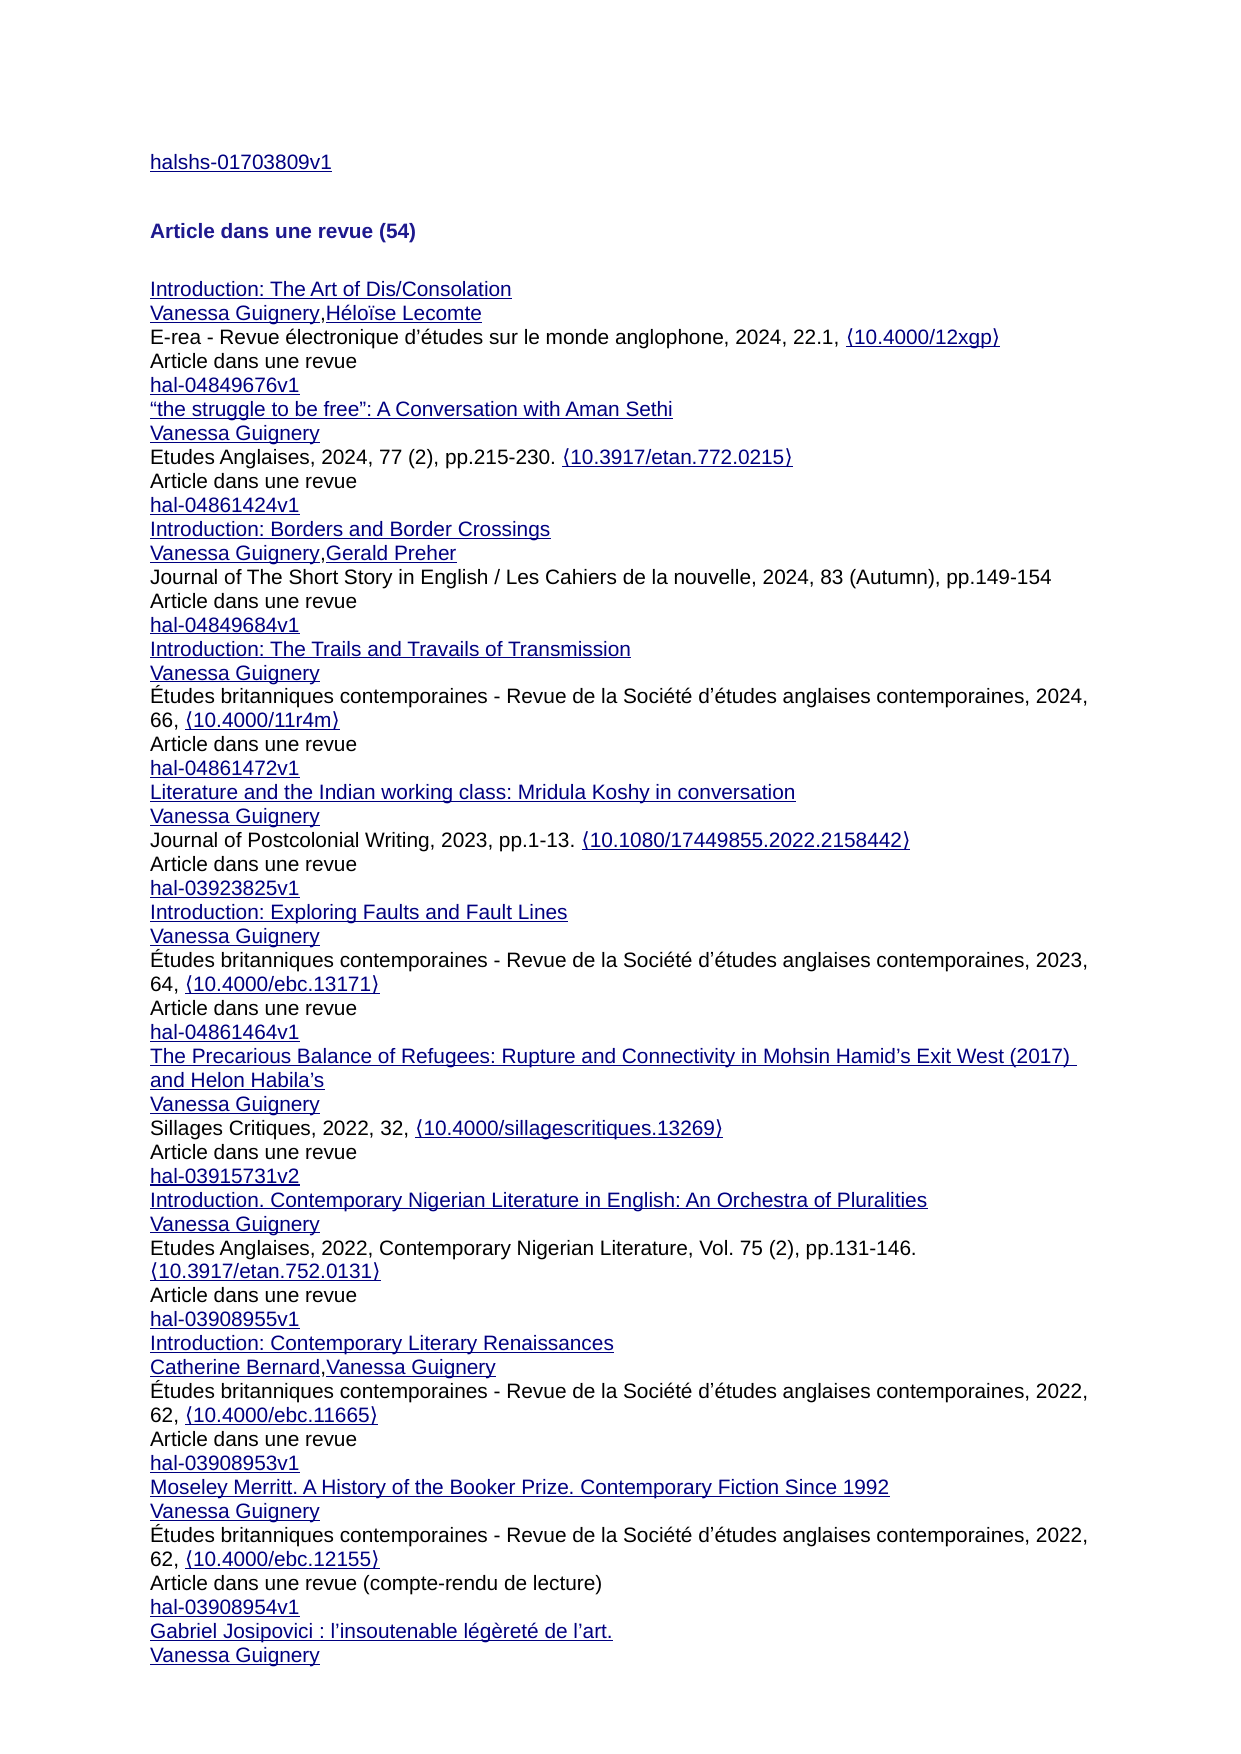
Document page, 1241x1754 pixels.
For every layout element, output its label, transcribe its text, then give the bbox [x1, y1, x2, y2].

table_cell Literature and the Indian working class: Mridula Koshy in conversation Vanessa Guignery Journal of Postcolonial Writing, 2023, pp.1-13. ⟨10.1080/17449855.2022.2158442⟩ Article dans une revue hal-03923825v1 [150, 780, 1090, 900]
table_cell Gabriel Josipovici : l’insoutenable légèreté de l’art. Vanessa Guignery [150, 1619, 1090, 1667]
table_cell halshs-01703809v1 [150, 150, 1090, 174]
table_cell Moseley Merritt. A History of the Booker Prize. Contemporary Fiction Since 1992 Vanessa Guignery Études britanniques contemporaines - Revue de la Société dʼétudes anglaises contemporaines, 2022, 62, ⟨10.4000/ebc.12155⟩ Article dans une revue (compte-rendu de lecture) hal-03908954v1 [150, 1475, 1090, 1619]
table_header Introduction: The Art of Dis/Consolation Vanessa Guignery,Héloïse Lecomte E-rea - Revue électronique d’études sur le monde anglophone, 2024, 22.1, ⟨10.4000/12xgp⟩ Article dans une revue hal-04849676v1 [150, 277, 1090, 397]
subtitle Article dans une revue (54) [150, 219, 1090, 243]
table_cell Introduction: The Trails and Travails of Transmission Vanessa Guignery Études britanniques contemporaines - Revue de la Société dʼétudes anglaises contemporaines, 2024, 66, ⟨10.4000/11r4m⟩ Article dans une revue hal-04861472v1 [150, 636, 1090, 780]
table_cell Introduction: Borders and Border Crossings Vanessa Guignery,Gerald Preher Journal of The Short Story in English / Les Cahiers de la nouvelle, 2024, 83 (Autumn), pp.149-154 Article dans une revue hal-04849684v1 [150, 517, 1090, 636]
table_cell Introduction. Contemporary Nigerian Literature in English: An Orchestra of Pluralities Vanessa Guignery Etudes Anglaises, 2022, Contemporary Nigerian Literature, Vol. 75 (2), pp.131-146. ⟨10.3917/etan.752.0131⟩ Article dans une revue hal-03908955v1 [150, 1188, 1090, 1331]
table_cell “the struggle to be free”: A Conversation with Aman Sethi Vanessa Guignery Etudes Anglaises, 2024, 77 (2), pp.215-230. ⟨10.3917/etan.772.0215⟩ Article dans une revue hal-04861424v1 [150, 397, 1090, 517]
table_cell Introduction: Contemporary Literary Renaissances Catherine Bernard,Vanessa Guignery Études britanniques contemporaines - Revue de la Société dʼétudes anglaises contemporaines, 2022, 62, ⟨10.4000/ebc.11665⟩ Article dans une revue hal-03908953v1 [150, 1331, 1090, 1475]
table_cell The Precarious Balance of Refugees: Rupture and Connectivity in Mohsin Hamid’s Exit West (2017) and Helon Habila’s Vanessa Guignery Sillages Critiques, 2022, 32, ⟨10.4000/sillagescritiques.13269⟩ Article dans une revue hal-03915731v2 [150, 1044, 1090, 1187]
table_cell Introduction: Exploring Faults and Fault Lines Vanessa Guignery Études britanniques contemporaines - Revue de la Société dʼétudes anglaises contemporaines, 2023, 64, ⟨10.4000/ebc.13171⟩ Article dans une revue hal-04861464v1 [150, 900, 1090, 1044]
